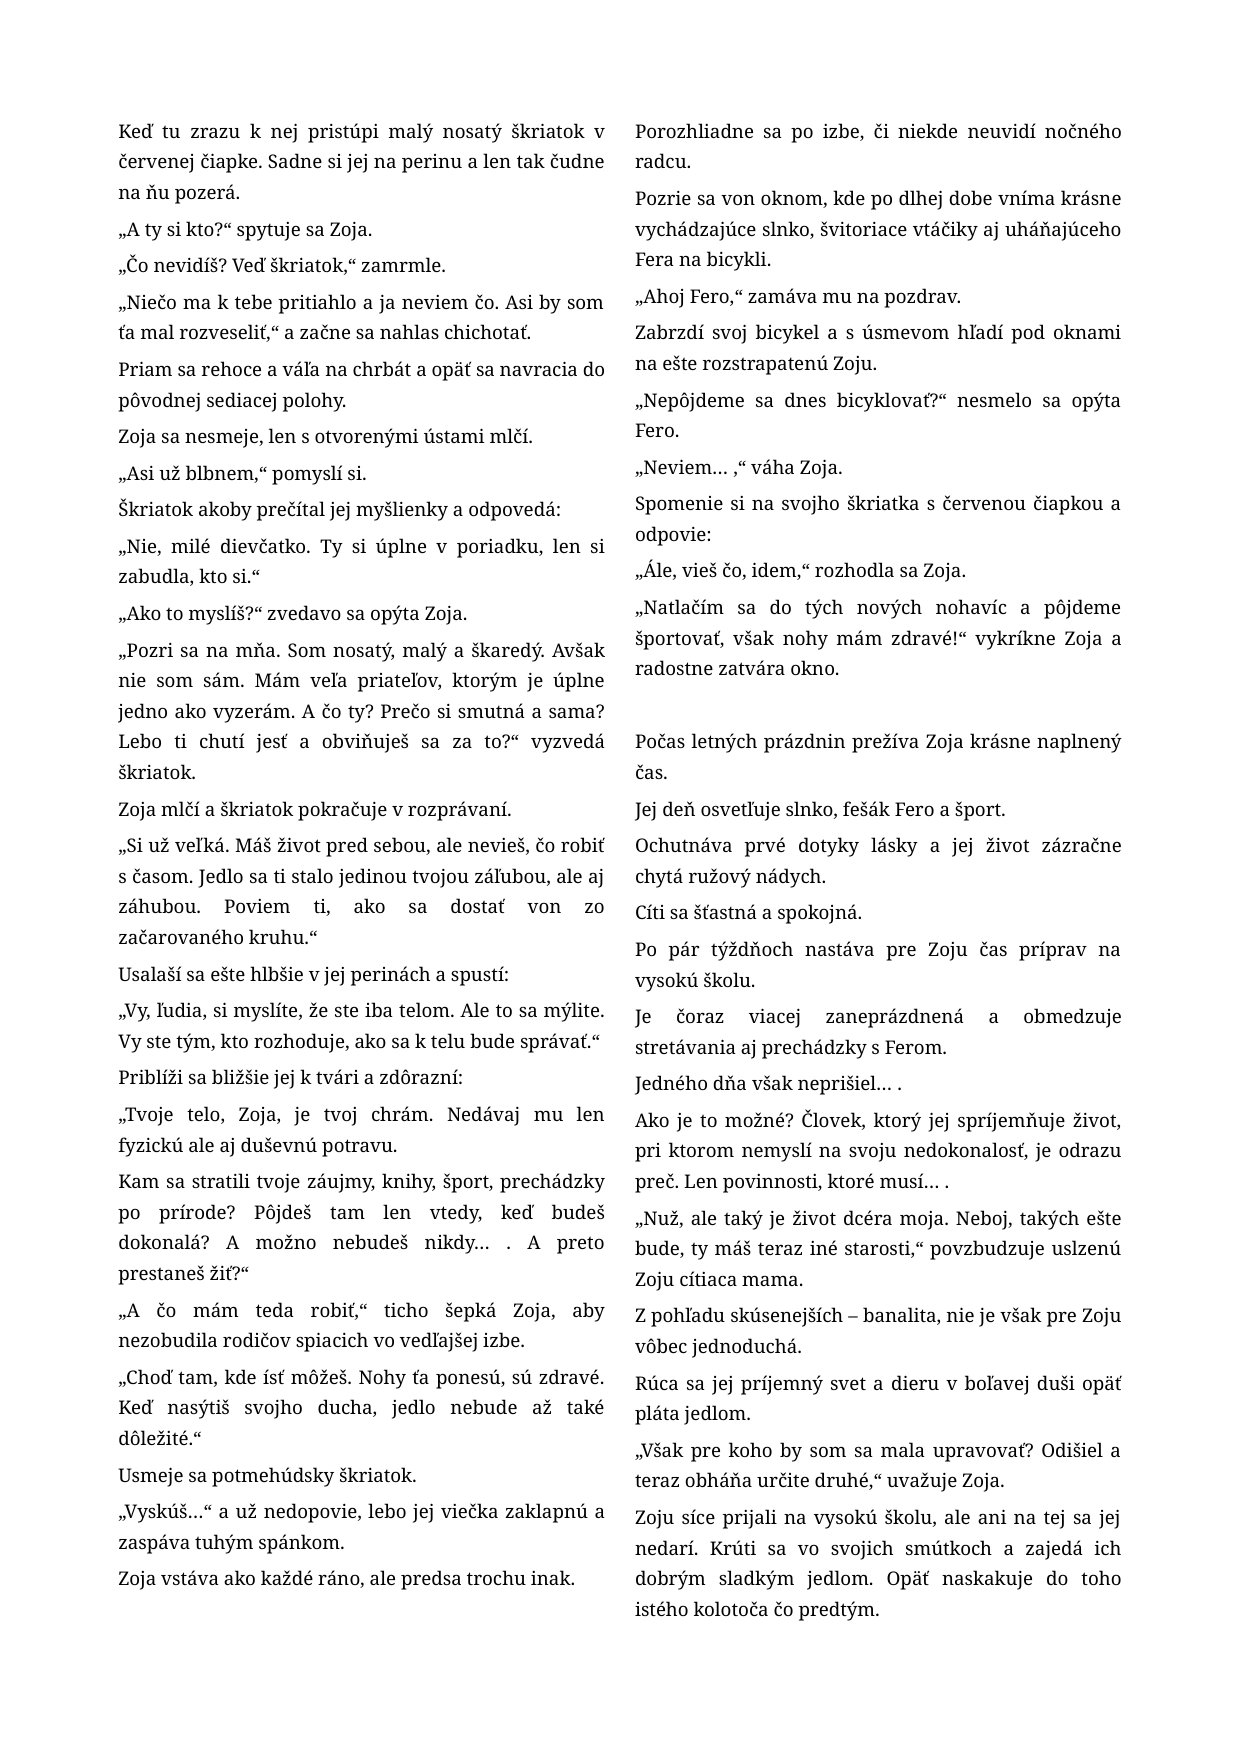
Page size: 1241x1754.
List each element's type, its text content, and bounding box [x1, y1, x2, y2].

text „Vyskúš…“ a už nedopovie, lebo jej viečka zaklapnú a zaspáva tuhým spánkom. [118, 1498, 605, 1554]
text „Nie, milé dievčatko. Ty si úplne v poriadku, len si zabudla, kto si.“ [118, 533, 605, 589]
text Jedného dňa však neprišiel… . [635, 1071, 1122, 1096]
text „Ako to myslíš?“ zvedavo sa opýta Zoja. [118, 600, 605, 626]
text Počas letných prázdnin prežíva Zoja krásne naplnený čas. [635, 729, 1122, 785]
text Pozrie sa von oknom, kde po dlhej dobe vníma krásne vychádzajúce slnko, švitoriace vtáčiky aj uháňajúceho Fera na bicykli. [635, 185, 1122, 272]
text Zoju síce prijali na vysokú školu, ale ani na tej sa jej nedarí. Krúti sa vo svojich smútkoch a zajedá ich dobrým sladkým jedlom. Opäť naskakuje do toho istého kolotoča čo predtým. [635, 1504, 1122, 1622]
text Usalaší sa ešte hlbšie v jej perinách a spustí: [118, 961, 605, 986]
text „Čo nevidíš? Veď škriatok,“ zamrmle. [118, 252, 605, 278]
text Priblíži sa bližšie jej k tvári a zdôrazní: [118, 1065, 605, 1090]
text Z pohľadu skúsenejších – banalita, nie je však pre Zoju vôbec jednoduchá. [635, 1303, 1122, 1359]
text „A ty si kto?“ spytuje sa Zoja. [118, 216, 605, 241]
text Cíti sa šťastná a spokojná. [635, 900, 1122, 925]
text Ochutnáva prvé dotyky lásky a jej život zázračne chytá ružový nádych. [635, 832, 1122, 889]
text „Neviem… ,“ váha Zoja. [635, 454, 1122, 479]
text Ako je to možné? Človek, ktorý jej spríjemňuje život, pri ktorom nemyslí na svoju nedokonalosť, je odrazu preč. Len povinnosti, ktoré musí… . [635, 1107, 1122, 1194]
text „Niečo ma k tebe pritiahlo a ja neviem čo. Asi by som ťa mal rozveseliť,“ a začne sa nahlas chichotať. [118, 289, 605, 345]
text Priam sa rehoce a váľa na chrbát a opäť sa navracia do pôvodnej sediacej polohy. [118, 356, 605, 412]
text Škriatok akoby prečítal jej myšlienky a odpovedá: [118, 497, 605, 522]
text „Asi už blbnem,“ pomyslí si. [118, 460, 605, 486]
text „Si už veľká. Máš život pred sebou, ale nevieš, čo robiť s časom. Jedlo sa ti stalo jedinou tvojou záľubou, ale aj záhubou. Poviem ti, ako sa dostať von zo začarovaného kruhu.“ [118, 832, 605, 950]
text Porozhliadne sa po izbe, či niekde neuvidí nočného radcu. [635, 118, 1122, 174]
text Kam sa stratili tvoje záujmy, knihy, šport, prechádzky po prírode? Pôjdeš tam len vtedy, keď budeš dokonalá? A možno nebudeš nikdy… . A preto prestaneš žiť?“ [118, 1168, 605, 1286]
text Po pár týždňoch nastáva pre Zoju čas príprav na vysokú školu. [635, 936, 1122, 992]
text „A čo mám teda robiť,“ ticho šepká Zoja, aby nezobudila rodičov spiacich vo vedľajšej izbe. [118, 1297, 605, 1353]
text Jej deň osvetľuje slnko, fešák Fero a šport. [635, 796, 1122, 821]
text „Vy, ľudia, si myslíte, že ste iba telom. Ale to sa mýlite. Vy ste tým, kto rozhoduje, ako sa k telu bude správať.“ [118, 997, 605, 1054]
text „Nepôjdeme sa dnes bicyklovať?“ nesmelo sa opýta Fero. [635, 387, 1122, 443]
text Zoja vstáva ako každé ráno, ale predsa trochu inak. [118, 1566, 605, 1591]
text „Natlačím sa do tých nových nohavíc a pôjdeme športovať, však nohy mám zdravé!“ vykríkne Zoja a radostne zatvára okno. [635, 594, 1122, 681]
text „Ále, vieš čo, idem,“ rozhodla sa Zoja. [635, 558, 1122, 583]
text Keď tu zrazu k nej pristúpi malý nosatý škriatok v červenej čiapke. Sadne si jej na perinu a len tak čudne na ňu pozerá. [118, 118, 605, 205]
text Rúca sa jej príjemný svet a dieru v boľavej duši opäť pláta jedlom. [635, 1370, 1122, 1426]
text Je čoraz viacej zaneprázdnená a obmedzuje stretávania aj prechádzky s Ferom. [635, 1003, 1122, 1059]
text „Ahoj Fero,“ zamáva mu na pozdrav. [635, 283, 1122, 309]
text Zoja mlčí a škriatok pokračuje v rozprávaní. [118, 796, 605, 821]
text „Nuž, ale taký je život dcéra moja. Neboj, takých ešte bude, ty máš teraz iné starosti,“ povzbudzuje uslzenú Zoju cítiaca mama. [635, 1205, 1122, 1292]
text Spomenie si na svojho škriatka s červenou čiapkou a odpovie: [635, 491, 1122, 547]
text „Choď tam, kde ísť môžeš. Nohy ťa ponesú, sú zdravé. Keď nasýtiš svojho ducha, jedlo nebude až také dôležité.“ [118, 1364, 605, 1451]
text „Pozri sa na mňa. Som nosatý, malý a škaredý. Avšak nie som sám. Mám veľa priateľov, ktorým je úplne jedno ako vyzerám. A čo ty? Prečo si smutná a sama? Lebo ti chutí jesť a obviňuješ sa za to?“ vyzvedá škriatok. [118, 637, 605, 785]
text Usmeje sa potmehúdsky škriatok. [118, 1462, 605, 1487]
text „Však pre koho by som sa mala upravovať? Odišiel a teraz obháňa určite druhé,“ uvažuje Zoja. [635, 1437, 1122, 1493]
text Zoja sa nesmeje, len s otvorenými ústami mlčí. [118, 423, 605, 449]
text Zabrzdí svoj bicykel a s úsmevom hľadí pod oknami na ešte rozstrapatenú Zoju. [635, 320, 1122, 376]
text „Tvoje telo, Zoja, je tvoj chrám. Nedávaj mu len fyzickú ale aj duševnú potravu. [118, 1101, 605, 1157]
